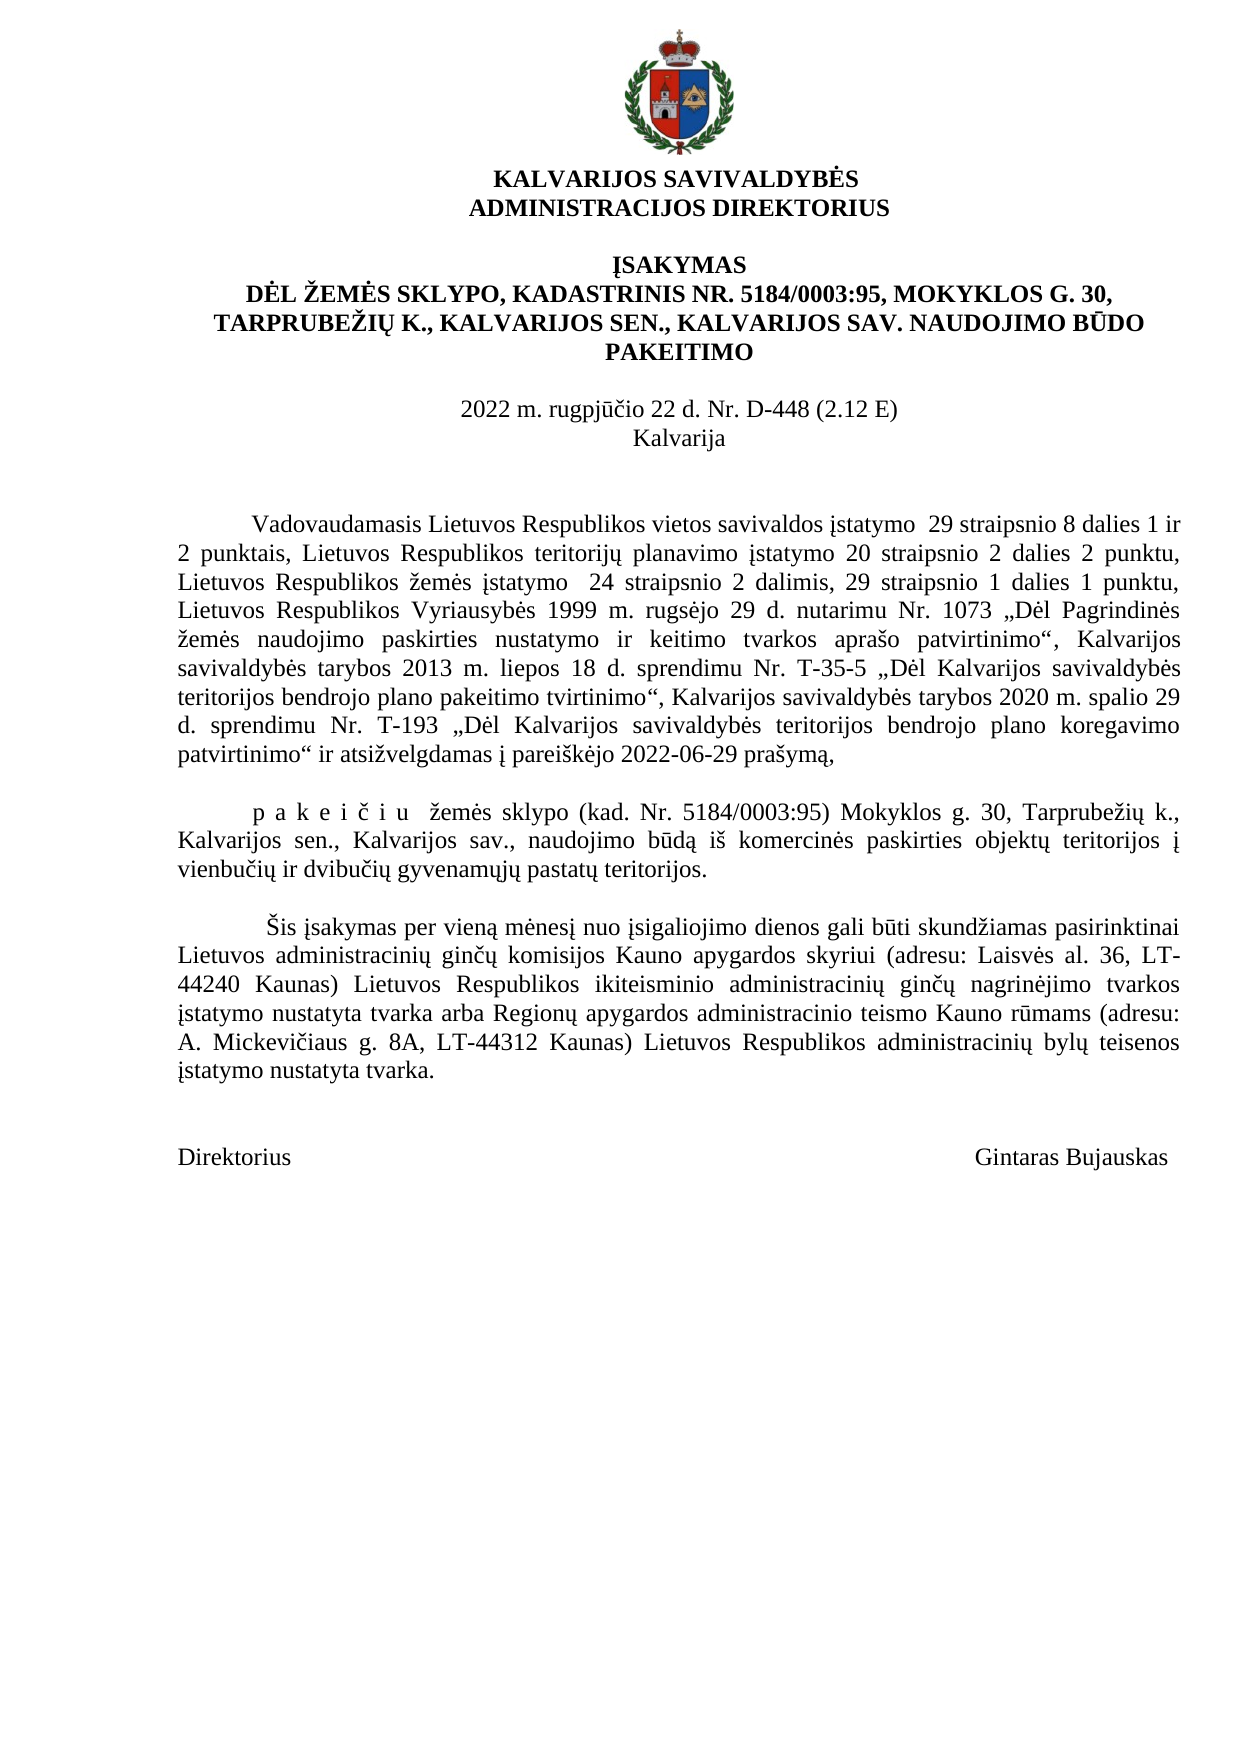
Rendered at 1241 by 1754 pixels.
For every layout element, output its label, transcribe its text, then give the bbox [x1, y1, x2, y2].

subtitle ĮSAKYMAS [177, 250, 1181, 279]
text p a k e i č i u žemės sklypo (kad. Nr. 5184/0003:95) Mokyklos g. 30, Tarprubežių k., Kalvarijos sen., Kalvarijos sav., naudojimo būdą iš komercinės paskirties objektų teritorijos į vienbučių ir dvibučių gyvenamųjų pastatų teritorijos. [177, 797, 1181, 883]
text Šis įsakymas per vieną mėnesį nuo įsigaliojimo dienos gali būti skundžiamas pasirinktinai Lietuvos administracinių ginčų komisijos Kauno apygardos skyriui (adresu: Laisvės al. 36, LT-44240 Kaunas) Lietuvos Respublikos ikiteisminio administracinių ginčų nagrinėjimo tvarkos įstatymo nustatyta tvarka arba Regionų apygardos administracinio teismo Kauno rūmams (adresu: A. Mickevičiaus g. 8A, LT-44312 Kaunas) Lietuvos Respublikos administracinių bylų teisenos įstatymo nustatyta tvarka. [177, 912, 1181, 1084]
text Direktorius Gintaras Bujauskas [177, 1142, 1181, 1170]
text Kalvarija [177, 423, 1181, 452]
text Vadovaudamasis Lietuvos Respublikos vietos savivaldos įstatymo 29 straipsnio 8 dalies 1 ir 2 punktais, Lietuvos Respublikos teritorijų planavimo įstatymo 20 straipsnio 2 dalies 2 punktu, Lietuvos Respublikos žemės įstatymo 24 straipsnio 2 dalimis, 29 straipsnio 1 dalies 1 punktu, Lietuvos Respublikos Vyriausybės 1999 m. rugsėjo 29 d. nutarimu Nr. 1073 „Dėl Pagrindinės žemės naudojimo paskirties nustatymo ir keitimo tvarkos aprašo patvirtinimo“, Kalvarijos savivaldybės tarybos 2013 m. liepos 18 d. sprendimu Nr. T-35-5 „Dėl Kalvarijos savivaldybės teritorijos bendrojo plano pakeitimo tvirtinimo“, Kalvarijos savivaldybės tarybos 2020 m. spalio 29 d. sprendimu Nr. T-193 „Dėl Kalvarijos savivaldybės teritorijos bendrojo plano koregavimo patvirtinimo“ ir atsižvelgdamas į pareiškėjo 2022-06-29 prašymą, [177, 509, 1181, 768]
subtitle DĖL ŽEMĖS SKLYPO, KADASTRINIS NR. 5184/0003:95, MOKYKLOS G. 30, TARPRUBEŽIŲ K., KALVARIJOS SEN., KALVARIJOS SAV. NAUDOJIMO BŪDO PAKEITIMO [177, 279, 1181, 365]
text ADMINISTRACIJOS DIREKTORIUS [177, 193, 1181, 222]
text 2022 m. rugpjūčio 22 d. Nr. D-448 (2.12 E) [177, 394, 1181, 423]
text KALVARIJOS SAVIVALDYBĖS [177, 164, 1181, 193]
